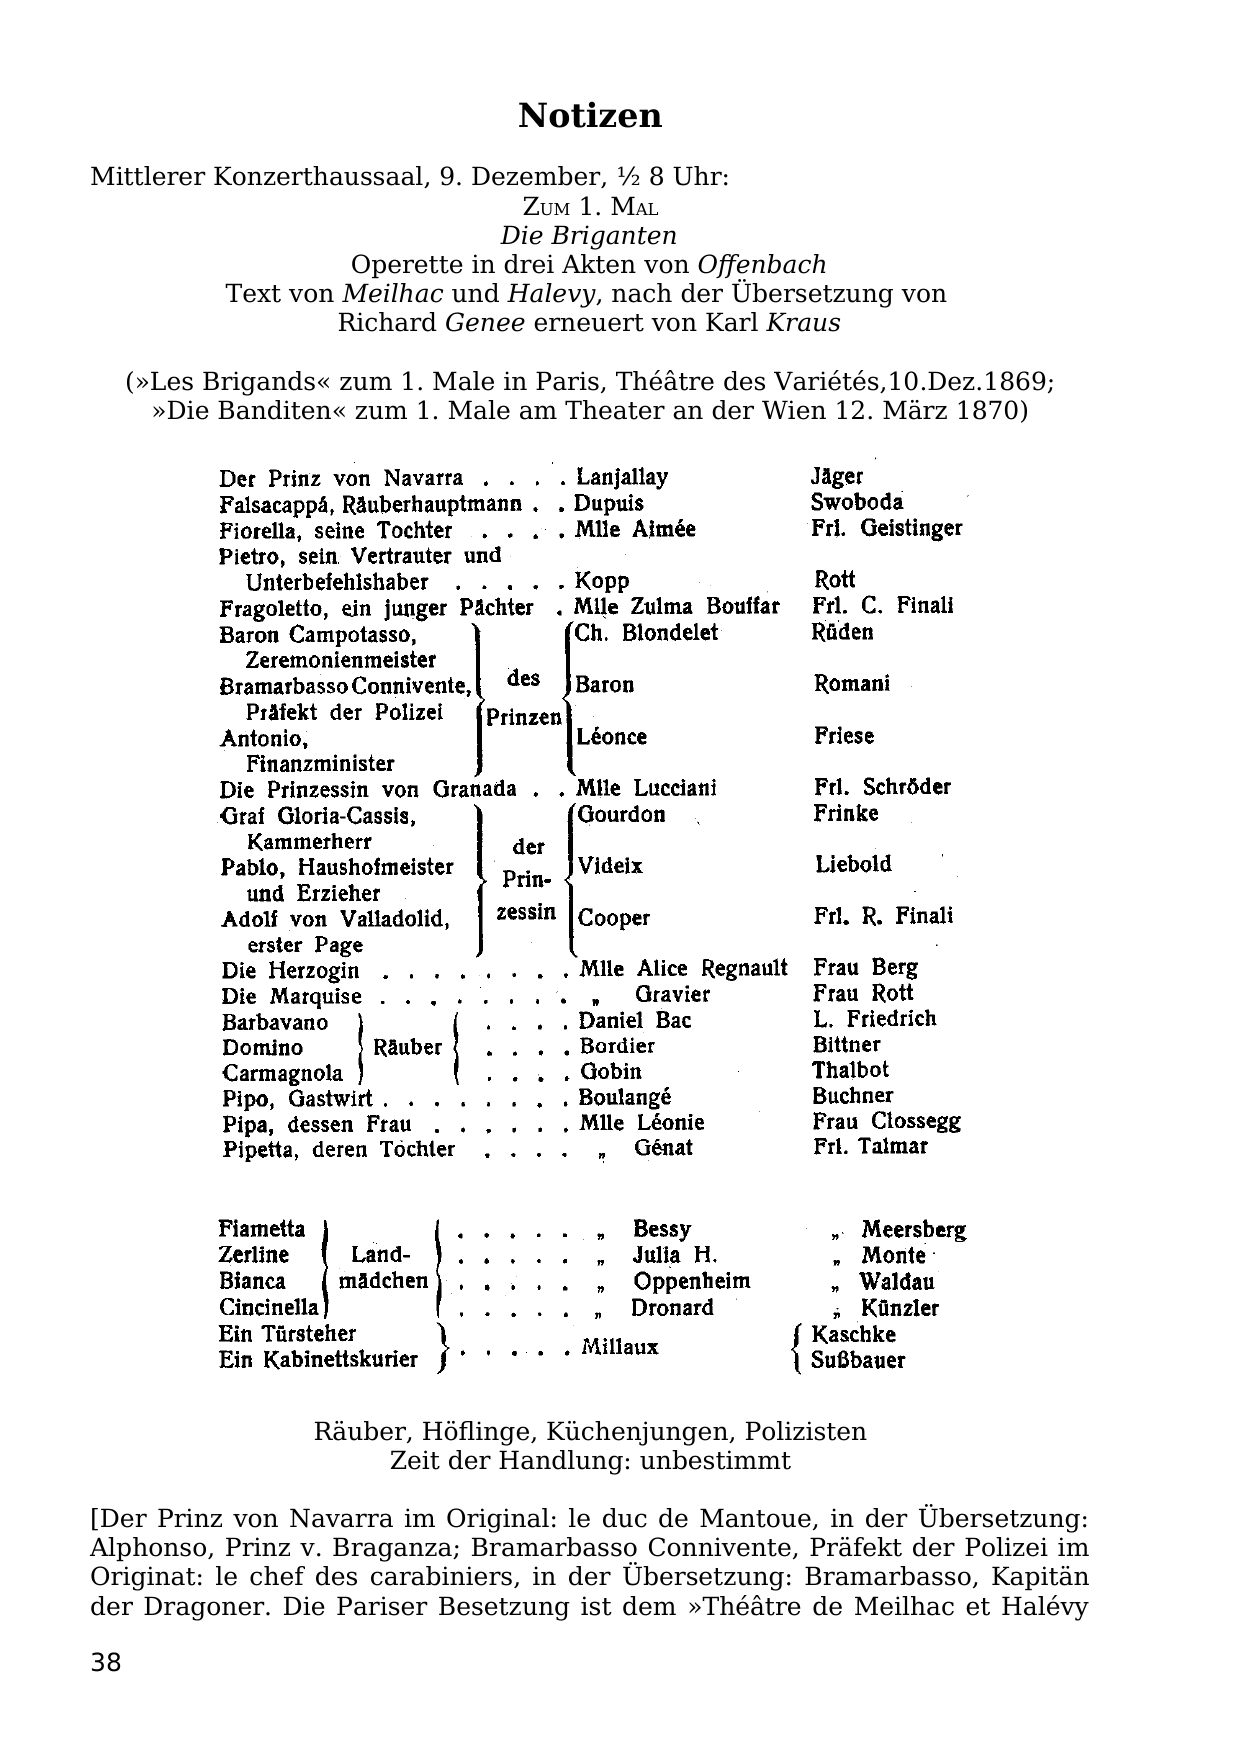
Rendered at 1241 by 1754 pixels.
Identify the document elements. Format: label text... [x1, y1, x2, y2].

text Zeit der Handlung: unbestimmt [90, 1446, 1091, 1475]
text Operette in drei Akten von Offenbach [90, 250, 1091, 279]
picture [207, 454, 973, 1171]
text »Die Banditen« zum 1. Male am Theater an der Wien 12. März 1870) [90, 396, 1091, 425]
text Zum 1. Mal [90, 192, 1091, 221]
picture [208, 1209, 973, 1380]
text Notizen [90, 75, 1091, 135]
text Die Briganten [90, 221, 1091, 250]
text Richard Genee erneuert von Karl Kraus [90, 308, 1091, 337]
text (»Les Brigands« zum 1. Male in Paris, Théâtre des Variétés,10.Dez.1869; [90, 367, 1091, 396]
text Räuber, Höflinge, Küchenjungen, Polizisten [90, 1417, 1091, 1446]
text Mittlerer Konzerthaussaal, 9. Dezember, ½ 8 Uhr: [90, 135, 1091, 192]
text Text von Meilhac und Halevy, nach der Übersetzung von [90, 279, 1091, 308]
text [Der Prinz von Navarra im Original: le duc de Mantoue, in der Übersetzung: Alphonso, Prinz v. Braganza; Bramarbasso Connivente, Präfekt der Polizei im Originat: le chef des carabiniers, in der Übersetzung: Bramarbasso, Kapitän der Dragoner. Die Pariser Besetzung ist dem »Théâtre de Meilhac et Halévy [90, 1504, 1091, 1621]
